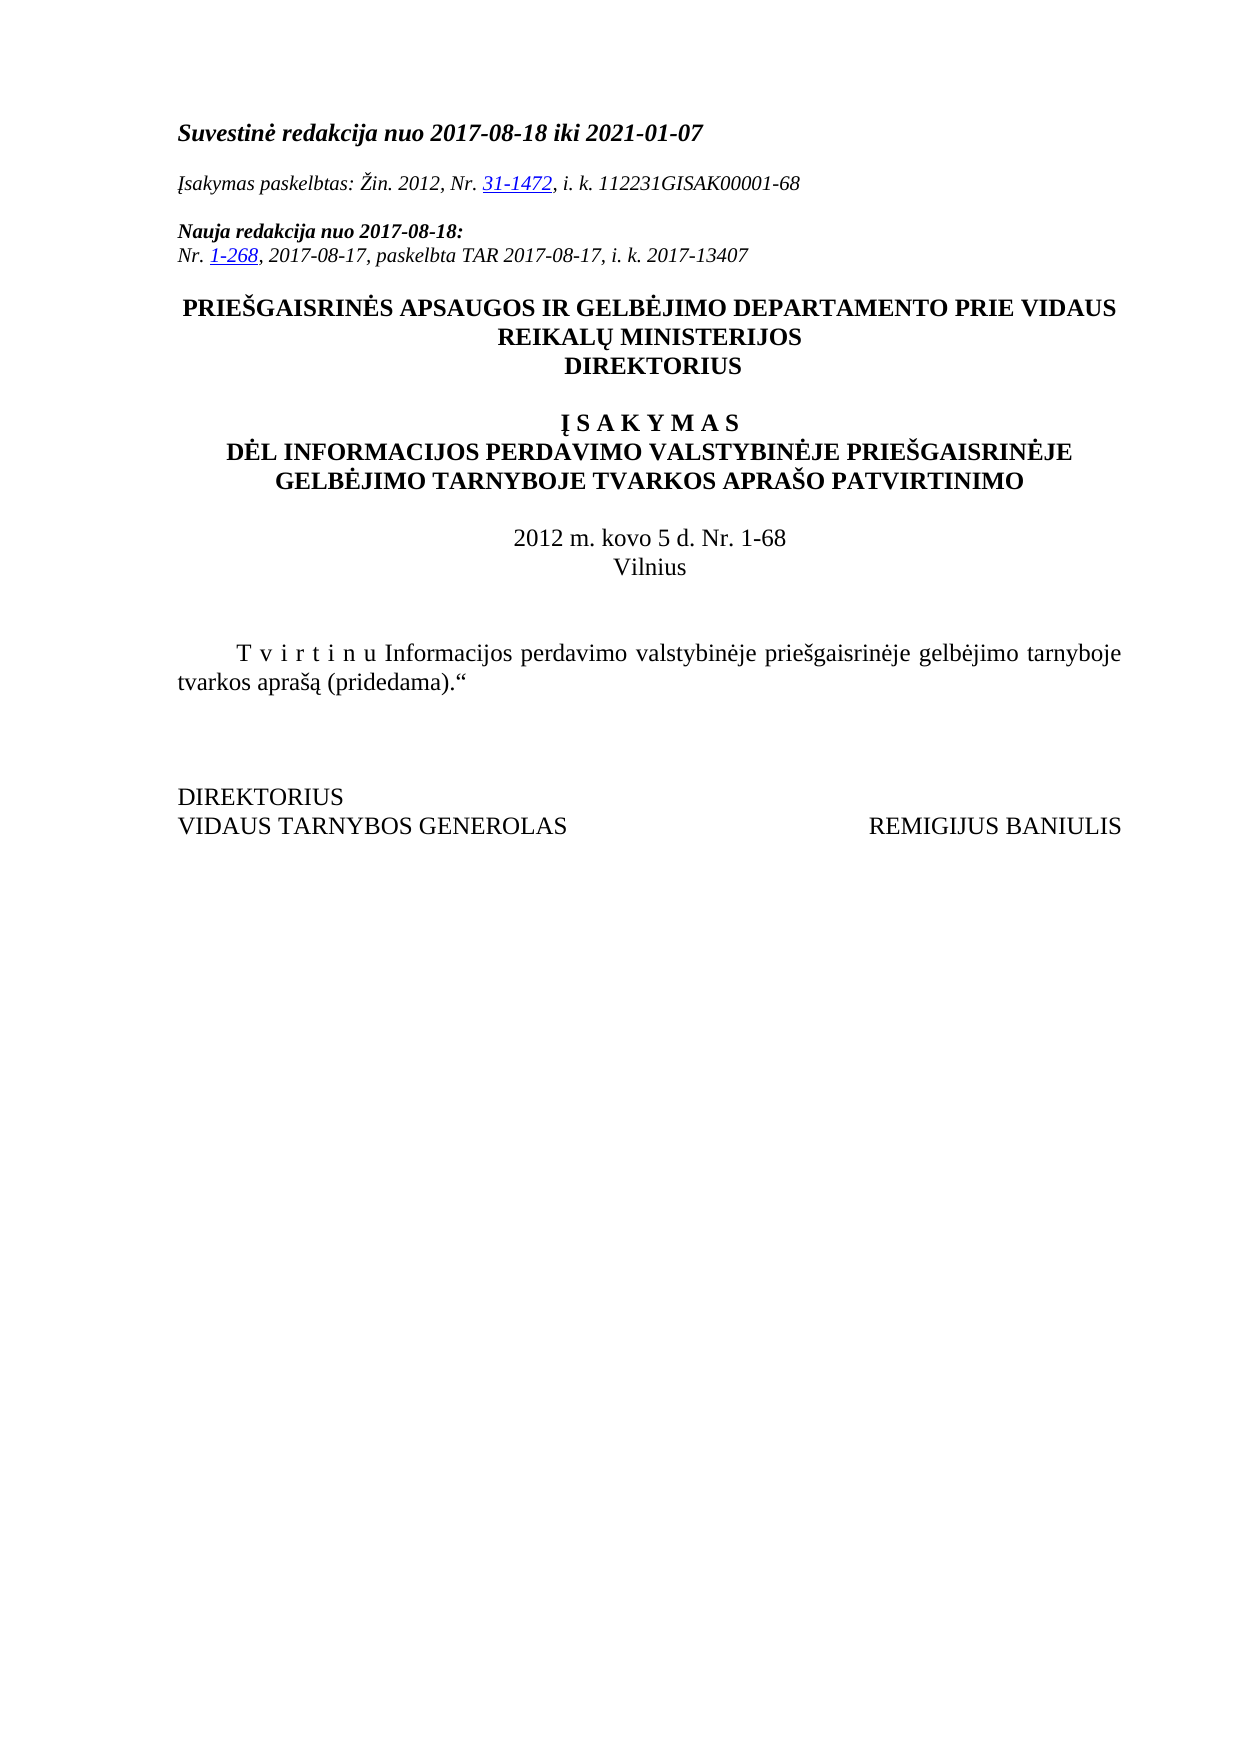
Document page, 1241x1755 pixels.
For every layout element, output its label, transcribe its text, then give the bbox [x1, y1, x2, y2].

text Suvestinė redakcija nuo 2017-08-18 iki 2021-01-07 [177, 118, 1122, 147]
text T v i r t i n u Informacijos perdavimo valstybinėje priešgaisrinėje gelbėjimo tarnyboje tvarkos aprašą (pridedama).“ [177, 638, 1122, 696]
text Nr. 1-268, 2017-08-17, paskelbta TAR 2017-08-17, i. k. 2017-13407 [177, 243, 1122, 267]
text DĖL INFORMACIJOS PERDAVIMO VALSTYBINĖJE PRIEŠGAISRINĖJE GELBĖJIMO TARNYBOJE TVARKOS APRAŠO PATVIRTINIMO [177, 437, 1122, 495]
text Į S A K Y M A S [177, 408, 1122, 437]
text PRIEŠGAISRINĖS APSAUGOS IR GELBĖJIMO DEPARTAMENTO PRIE VIDAUS REIKALŲ MINISTERIJOS [177, 293, 1122, 351]
text Nauja redakcija nuo 2017-08-18: [177, 219, 1122, 243]
text vidaus tarnybos generolas Remigijus Baniulis [177, 811, 1122, 840]
text 2012 m. kovo 5 d. Nr. 1-68 [177, 523, 1122, 552]
text Įsakymas paskelbtas: Žin. 2012, Nr. 31-1472, i. k. 112231GISAK00001-68 [177, 171, 1122, 195]
text Vilnius [177, 552, 1122, 581]
text DIREKTORIUS [177, 351, 1122, 380]
text Direktorius [177, 782, 1122, 811]
